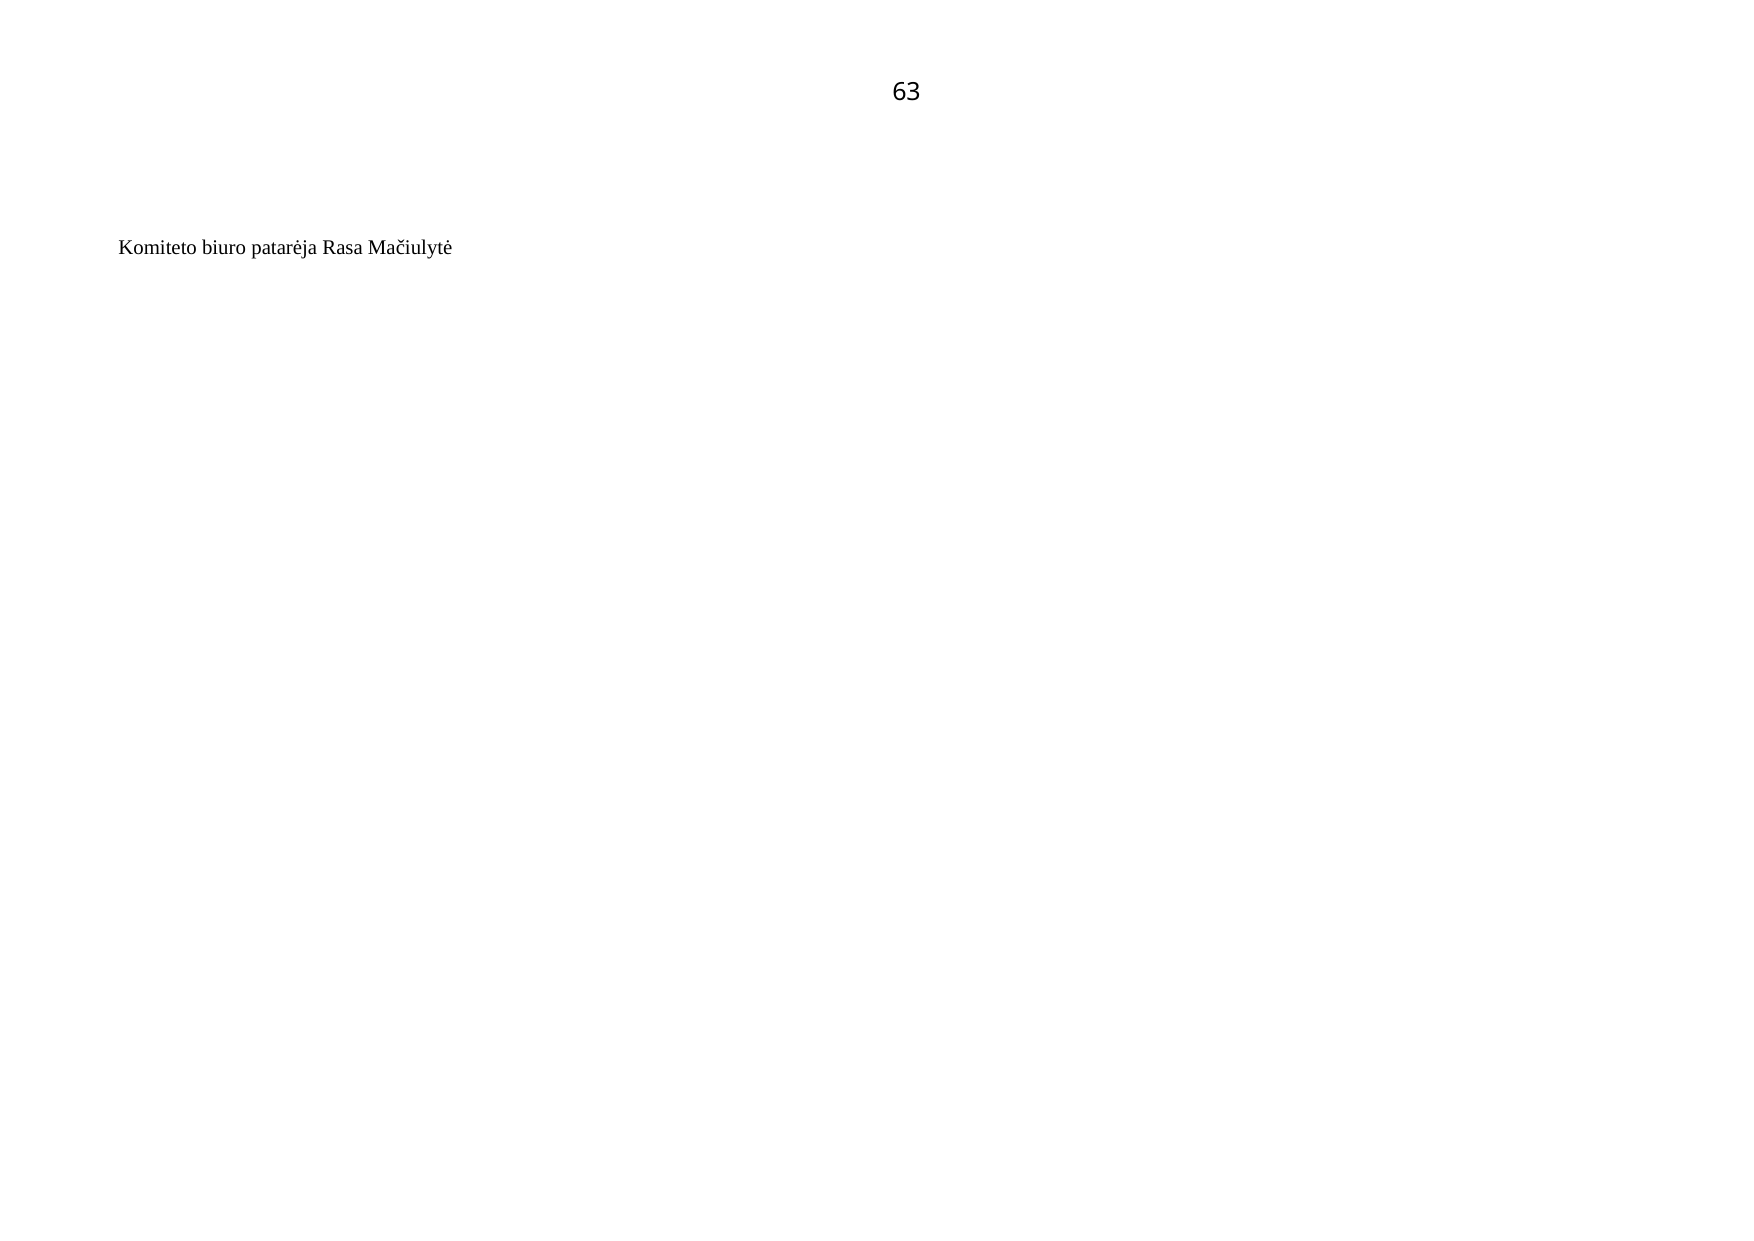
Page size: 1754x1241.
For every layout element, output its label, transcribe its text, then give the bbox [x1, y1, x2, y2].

text Komiteto biuro patarėja Rasa Mačiulytė [118, 235, 1695, 259]
